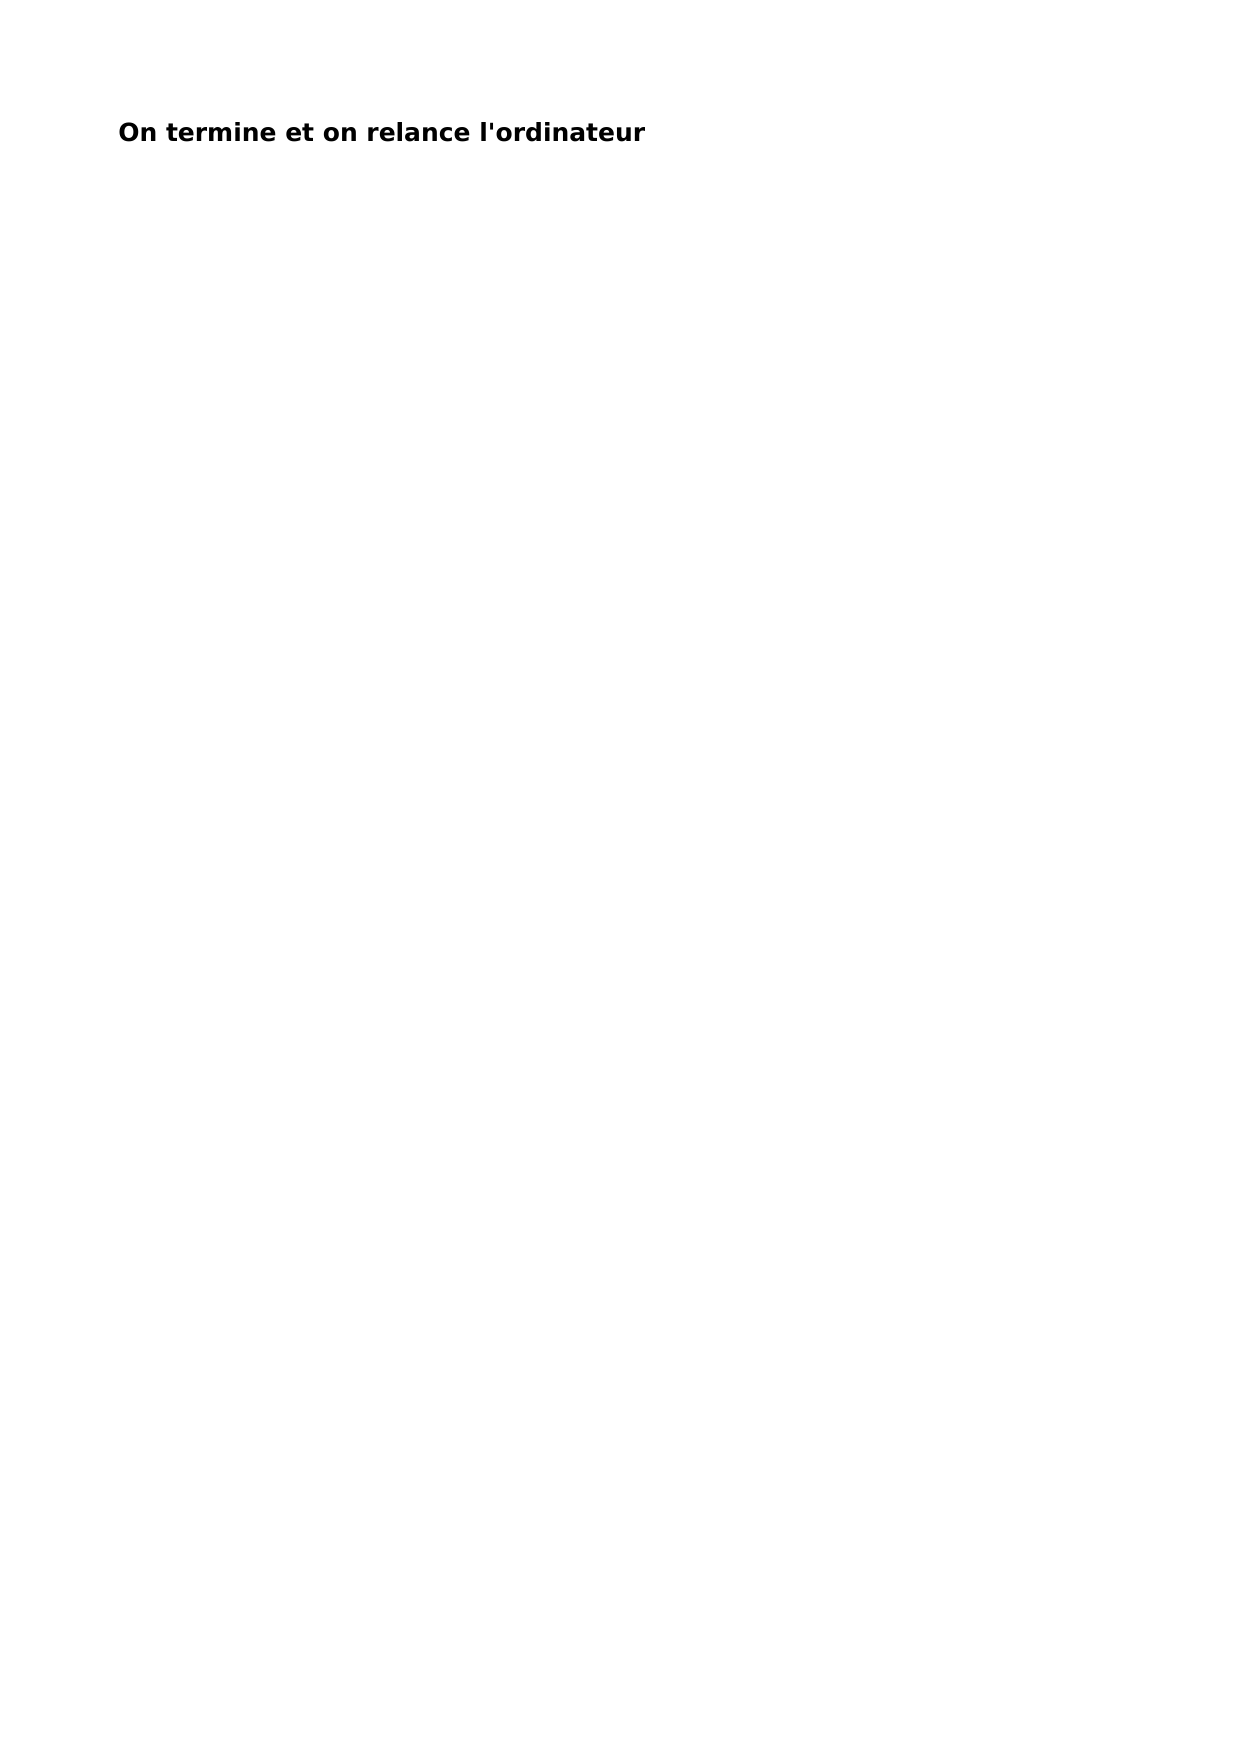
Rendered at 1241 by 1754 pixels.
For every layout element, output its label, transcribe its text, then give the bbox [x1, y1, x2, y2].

text [118, 160, 1122, 941]
subtitle On termine et on relance l'ordinateur [118, 118, 1122, 147]
